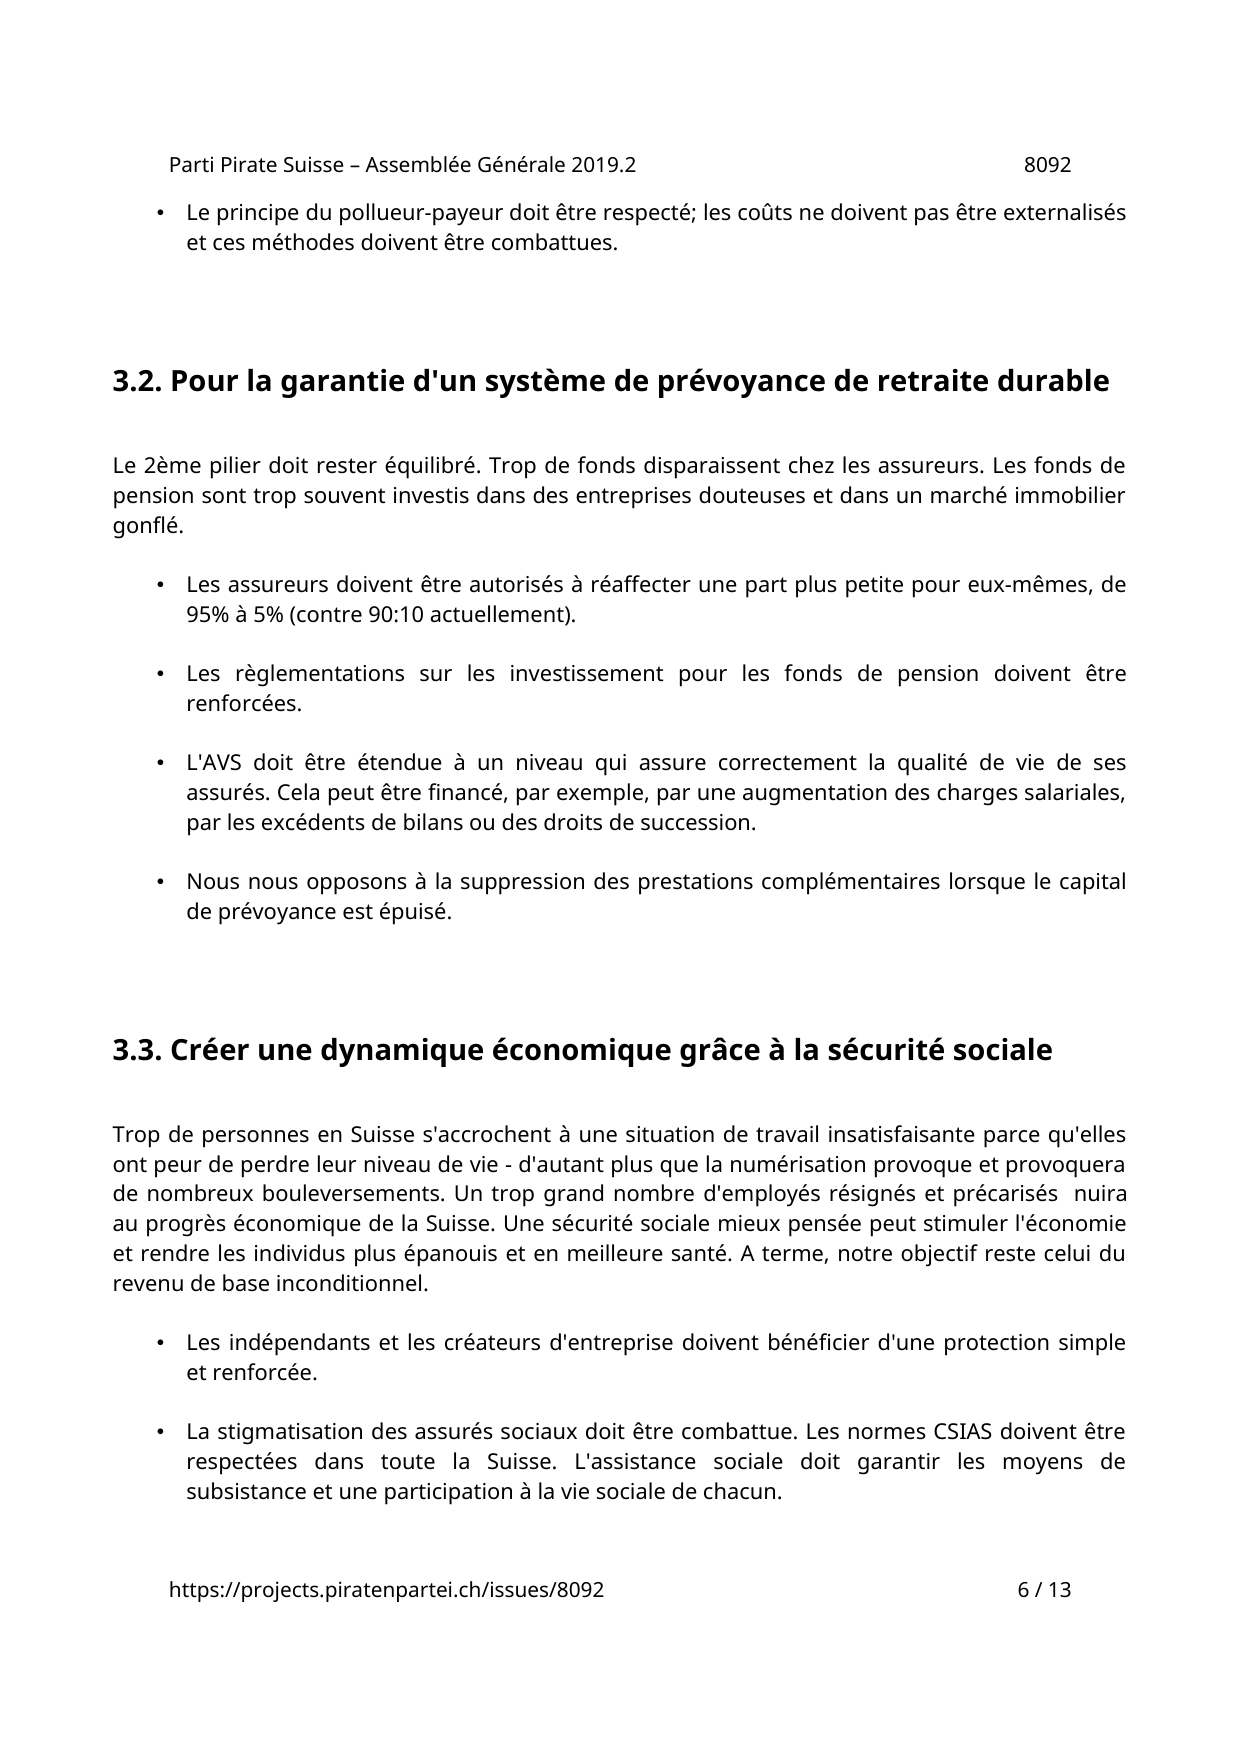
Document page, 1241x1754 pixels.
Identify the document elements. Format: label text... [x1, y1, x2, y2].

text Le 2ème pilier doit rester équilibré. Trop de fonds disparaissent chez les assureurs. Les fonds de pension sont trop souvent investis dans des entreprises douteuses et dans un marché immobilier gonflé. [112, 420, 1128, 539]
list Les règlementations sur les investissement pour les fonds de pension doivent être renforcées. [157, 658, 1128, 718]
list Nous nous opposons à la suppression des prestations complémentaires lorsque le capital de prévoyance est épuisé. [157, 866, 1128, 926]
list Les assureurs doivent être autorisés à réaffecter une part plus petite pour eux-mêmes, de 95% à 5% (contre 90:10 actuellement). [157, 569, 1128, 628]
list Le principe du pollueur-payeur doit être respecté; les coûts ne doivent pas être externalisés et ces méthodes doivent être combattues. [157, 197, 1128, 257]
list Les indépendants et les créateurs d'entreprise doivent bénéficier d'une protection simple et renforcée. [157, 1327, 1128, 1387]
text Trop de personnes en Suisse s'accrochent à une situation de travail insatisfaisante parce qu'elles ont peur de perdre leur niveau de vie - d'autant plus que la numérisation provoque et provoquera de nombreux bouleversements. Un trop grand nombre d'employés résignés et précarisés nuira au progrès économique de la Suisse. Une sécurité sociale mieux pensée peut stimuler l'économie et rendre les individus plus épanouis et en meilleure santé. A terme, notre objectif reste celui du revenu de base inconditionnel. [112, 1089, 1128, 1297]
subtitle 3.2. Pour la garantie d'un système de prévoyance de retraite durable [112, 360, 1128, 400]
subtitle 3.3. Créer une dynamique économique grâce à la sécurité sociale [112, 1029, 1128, 1068]
list L'AVS doit être étendue à un niveau qui assure correctement la qualité de vie de ses assurés. Cela peut être financé, par exemple, par une augmentation des charges salariales, par les excédents de bilans ou des droits de succession. [157, 747, 1128, 836]
list La stigmatisation des assurés sociaux doit être combattue. Les normes CSIAS doivent être respectées dans toute la Suisse. L'assistance sociale doit garantir les moyens de subsistance et une participation à la vie sociale de chacun. [157, 1416, 1128, 1505]
